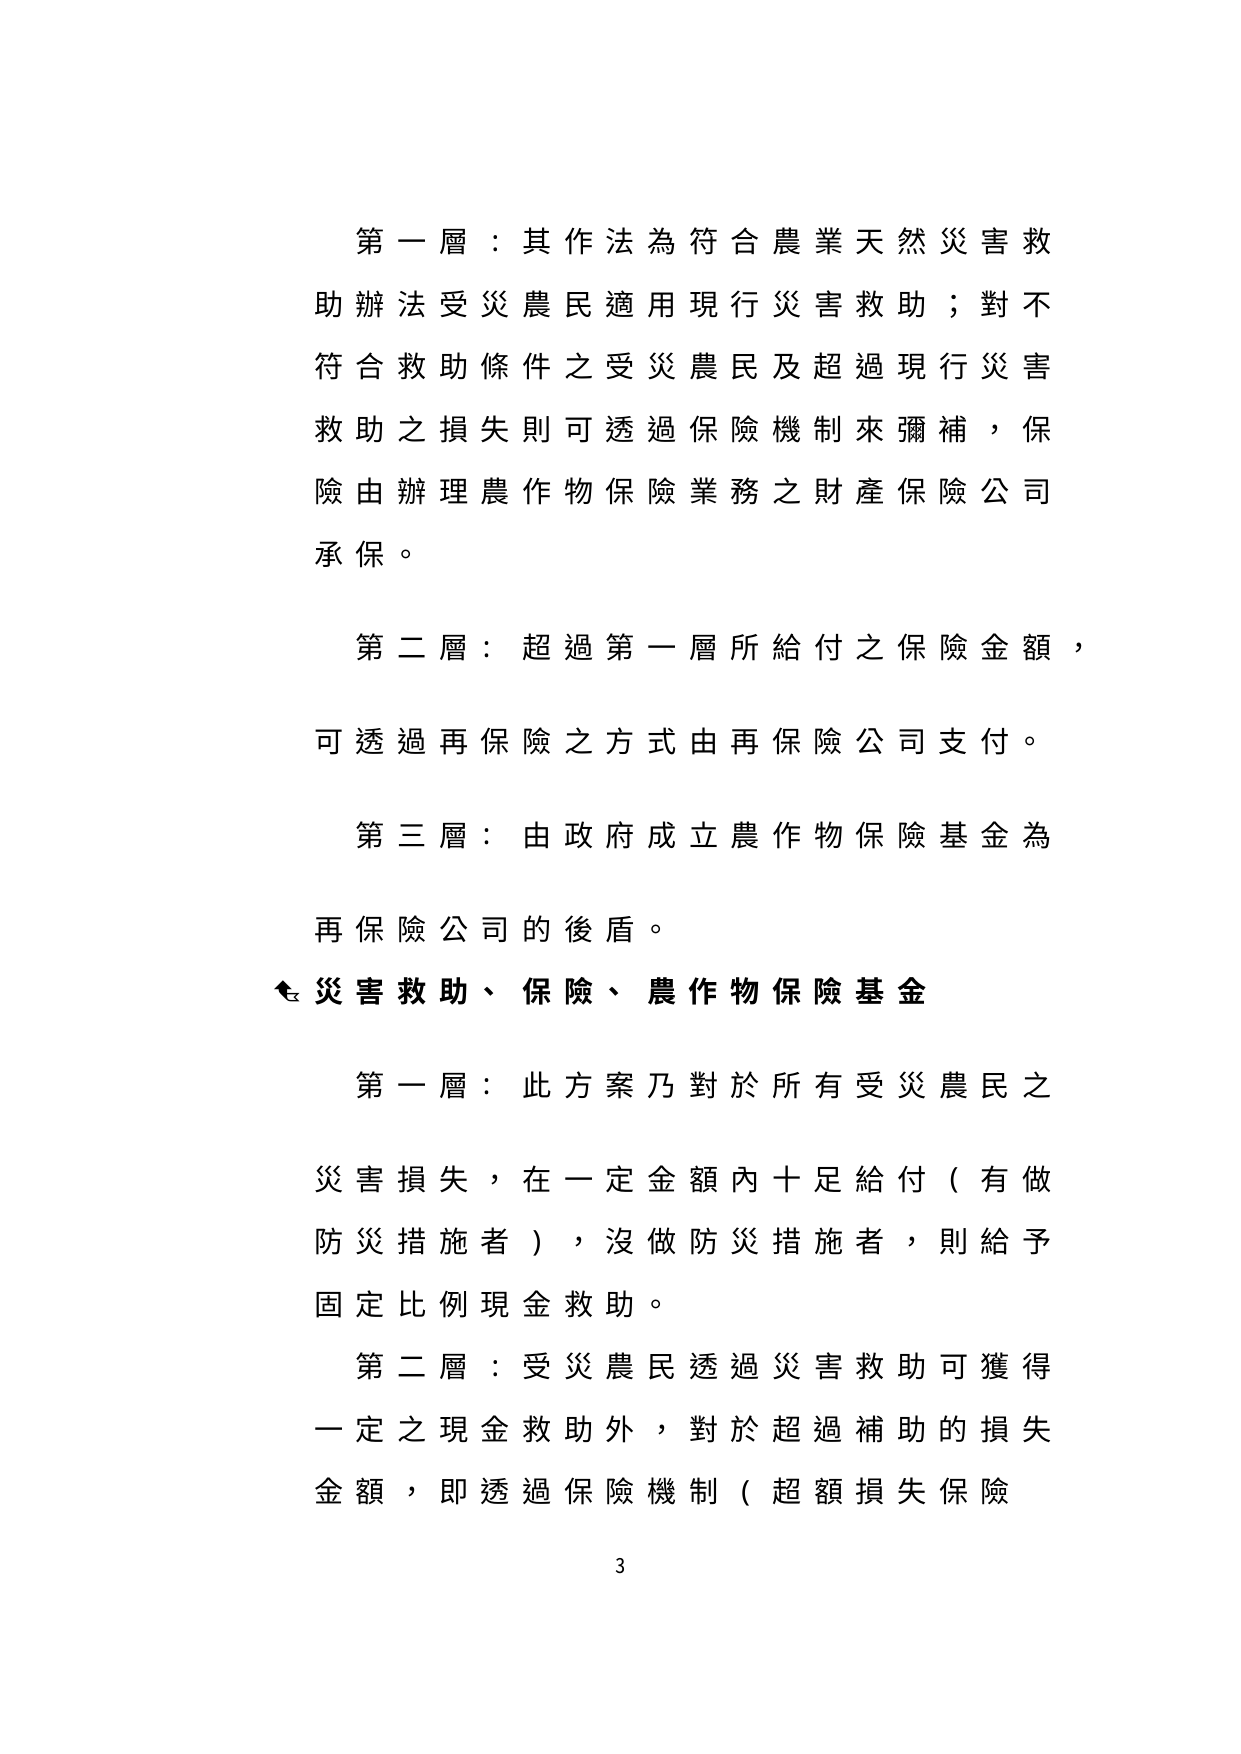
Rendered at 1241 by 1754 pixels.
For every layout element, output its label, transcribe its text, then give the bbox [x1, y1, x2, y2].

text 第二層: 超過第一層所給付之保險金額，可透過再保險之方式由再保險公司支付。 [271, 573, 1058, 761]
text 第二層:受災農民透過災害救助可獲得一定之現金救助外，對於超過補助的損失金額，即透過保險機制(超額損失保險 [271, 1323, 1058, 1511]
text 第一層: 此方案乃對於所有受災農民之災害損失，在一定金額內十足給付(有做防災措施者)，沒做防災措施者，則給予固定比例現金救助。 [271, 1011, 1058, 1323]
text 第三層: 由政府成立農作物保險基金為再保險公司的後盾。 [271, 761, 1058, 948]
text 第一層:其作法為符合農業天然災害救助辦法受災農民適用現行災害救助；對不符合救助條件之受災農民及超過現行災害救助之損失則可透過保險機制來彌補，保險由辦理農作物保險業務之財產保險公司承保。 [271, 198, 1058, 573]
text 災害救助、保險、農作物保險基金 [242, 948, 1058, 1011]
